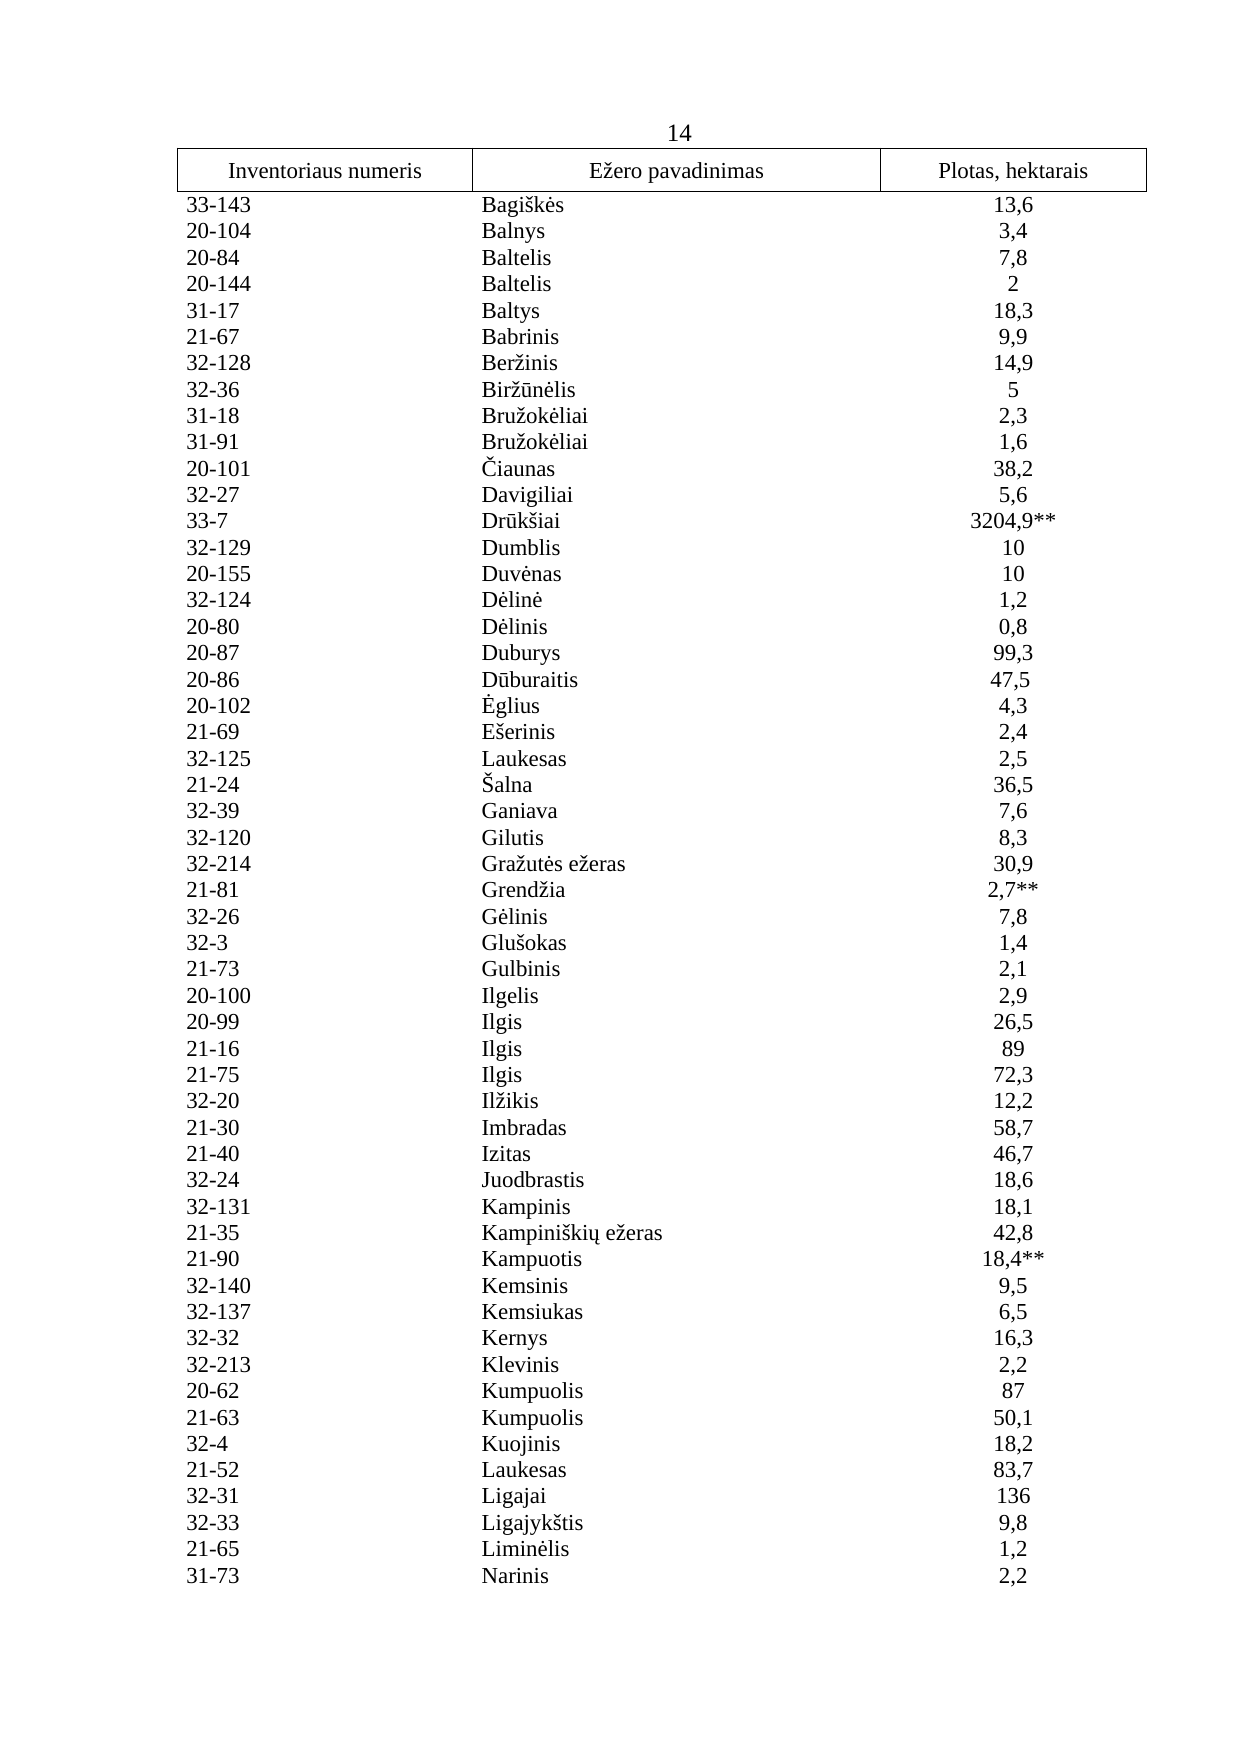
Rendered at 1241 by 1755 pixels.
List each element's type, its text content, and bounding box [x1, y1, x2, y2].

table_cell 2,9 [880, 982, 1146, 1008]
table_cell Bagiškės [473, 192, 880, 218]
table_cell Kemsiukas [473, 1298, 880, 1324]
table_cell 2,1 [880, 956, 1146, 982]
table_cell 1,2 [880, 587, 1146, 613]
table_cell 32-137 [177, 1298, 473, 1324]
table_cell 5,6 [880, 481, 1146, 507]
table_cell Kernys [473, 1325, 880, 1351]
table_cell 20-86 [177, 666, 473, 692]
table_cell Kampuotis [473, 1245, 880, 1272]
table_cell Dūburaitis [473, 666, 880, 692]
table_header Ežero pavadinimas [473, 149, 880, 191]
table_cell 32-120 [177, 824, 473, 850]
table_cell 38,2 [880, 455, 1146, 481]
table_cell 32-26 [177, 903, 473, 929]
table_cell 32-125 [177, 745, 473, 771]
table_cell 21-75 [177, 1061, 473, 1087]
table_cell 7,8 [880, 244, 1146, 270]
table_cell Baltelis [473, 244, 880, 270]
table_cell 21-90 [177, 1245, 473, 1272]
table_cell 1,2 [880, 1535, 1146, 1562]
table_cell 18,6 [880, 1166, 1146, 1193]
table_cell 32-33 [177, 1509, 473, 1535]
table_cell 32-31 [177, 1483, 473, 1509]
table_cell 20-87 [177, 639, 473, 666]
table_cell Dėlinė [473, 587, 880, 613]
table_cell 2,4 [880, 718, 1146, 745]
table_cell Ešerinis [473, 718, 880, 745]
table_cell Beržinis [473, 349, 880, 376]
table_cell 20-104 [177, 218, 473, 244]
table_cell 8,3 [880, 824, 1146, 850]
table_cell 1,4 [880, 929, 1146, 956]
table_cell 20-84 [177, 244, 473, 270]
table_cell Juodbrastis [473, 1166, 880, 1193]
table_cell 2,5 [880, 745, 1146, 771]
table_cell 9,9 [880, 323, 1146, 349]
table_cell 31-17 [177, 297, 473, 323]
table_cell Ilgis [473, 1035, 880, 1061]
table_cell 16,3 [880, 1325, 1146, 1351]
table_cell Liminėlis [473, 1535, 880, 1562]
table_cell Dėlinis [473, 613, 880, 639]
table_cell 21-67 [177, 323, 473, 349]
table_cell Duvėnas [473, 560, 880, 587]
table_cell 32-32 [177, 1325, 473, 1351]
table_cell Kuojinis [473, 1430, 880, 1456]
table_cell Čiaunas [473, 455, 880, 481]
table_cell 33-7 [177, 508, 473, 534]
table_cell Ilgelis [473, 982, 880, 1008]
table_cell Dumblis [473, 534, 880, 560]
table_cell Kumpuolis [473, 1404, 880, 1430]
table_cell Šalna [473, 771, 880, 797]
table_cell 33-143 [177, 192, 473, 218]
table_cell Narinis [473, 1562, 880, 1588]
table_cell 32-27 [177, 481, 473, 507]
table_cell 50,1 [880, 1404, 1146, 1430]
table_cell Baltys [473, 297, 880, 323]
table_cell 32-20 [177, 1087, 473, 1114]
table_cell Gilutis [473, 824, 880, 850]
table_cell 21-16 [177, 1035, 473, 1061]
table_cell Kampiniškių ežeras [473, 1219, 880, 1245]
table_cell Kampinis [473, 1193, 880, 1219]
table_cell Ėglius [473, 692, 880, 718]
table_cell 18,3 [880, 297, 1146, 323]
table_cell 21-73 [177, 956, 473, 982]
table_cell 12,2 [880, 1087, 1146, 1114]
table_cell 20-62 [177, 1377, 473, 1403]
table_cell 5 [880, 376, 1146, 402]
table_cell 32-4 [177, 1430, 473, 1456]
table_cell 21-69 [177, 718, 473, 745]
table_cell Kemsinis [473, 1272, 880, 1298]
table_cell Gražutės ežeras [473, 850, 880, 876]
table_cell 87 [880, 1377, 1146, 1403]
table_cell 32-129 [177, 534, 473, 560]
table_cell 21-35 [177, 1219, 473, 1245]
table_cell 18,4** [880, 1245, 1146, 1272]
table_cell 20-155 [177, 560, 473, 587]
table_cell 21-65 [177, 1535, 473, 1562]
table_cell Balnys [473, 218, 880, 244]
table_header Inventoriaus numeris [178, 149, 472, 191]
table_cell 18,1 [880, 1193, 1146, 1219]
table_cell Glušokas [473, 929, 880, 956]
table_cell Ilgis [473, 1061, 880, 1087]
table_cell 14,9 [880, 349, 1146, 376]
table_cell 31-91 [177, 429, 473, 455]
table_cell 21-52 [177, 1456, 473, 1483]
table_cell Laukesas [473, 745, 880, 771]
table_cell 7,8 [880, 903, 1146, 929]
table_cell 18,2 [880, 1430, 1146, 1456]
table_cell 10 [880, 534, 1146, 560]
table_cell 32-140 [177, 1272, 473, 1298]
table_cell Babrinis [473, 323, 880, 349]
table_cell 2,2 [880, 1562, 1146, 1588]
table_cell 21-30 [177, 1114, 473, 1140]
table_cell 58,7 [880, 1114, 1146, 1140]
table_cell Biržūnėlis [473, 376, 880, 402]
table_cell Ganiava [473, 798, 880, 824]
table_cell 26,5 [880, 1008, 1146, 1034]
table_cell 46,7 [880, 1140, 1146, 1166]
table_cell Bružokėliai [473, 429, 880, 455]
table_cell 20-99 [177, 1008, 473, 1034]
table_cell 32-39 [177, 798, 473, 824]
table_cell 9,5 [880, 1272, 1146, 1298]
table_cell 2 [880, 270, 1146, 297]
table_cell Drūkšiai [473, 508, 880, 534]
table_cell 6,5 [880, 1298, 1146, 1324]
table_cell 10 [880, 560, 1146, 587]
table_header Plotas, hektarais [881, 149, 1146, 191]
table_cell Kumpuolis [473, 1377, 880, 1403]
table_cell Gulbinis [473, 956, 880, 982]
table_cell 3204,9** [880, 508, 1146, 534]
table_cell 20-102 [177, 692, 473, 718]
table_cell Ilžikis [473, 1087, 880, 1114]
table_cell 32-214 [177, 850, 473, 876]
table_cell 21-24 [177, 771, 473, 797]
table_cell 9,8 [880, 1509, 1146, 1535]
table_cell 20-144 [177, 270, 473, 297]
table_cell 83,7 [880, 1456, 1146, 1483]
table_cell 2,2 [880, 1351, 1146, 1377]
table_cell Imbradas [473, 1114, 880, 1140]
table_cell Baltelis [473, 270, 880, 297]
table_cell Gėlinis [473, 903, 880, 929]
table_cell 99,3 [880, 639, 1146, 666]
table_cell 32-213 [177, 1351, 473, 1377]
table_cell 30,9 [880, 850, 1146, 876]
table_cell Grendžia [473, 876, 880, 903]
table_cell 32-124 [177, 587, 473, 613]
table_cell 42,8 [880, 1219, 1146, 1245]
table_cell Ligajykštis [473, 1509, 880, 1535]
table_cell 21-40 [177, 1140, 473, 1166]
table_cell 32-24 [177, 1166, 473, 1193]
table_cell Izitas [473, 1140, 880, 1166]
table_cell 89 [880, 1035, 1146, 1061]
table_cell 21-63 [177, 1404, 473, 1430]
table_cell 13,6 [880, 192, 1146, 218]
table_cell 2,7** [880, 876, 1146, 903]
table_cell 32-131 [177, 1193, 473, 1219]
table_cell 32-3 [177, 929, 473, 956]
table_cell Bružokėliai [473, 402, 880, 428]
table_cell Duburys [473, 639, 880, 666]
table_cell Davigiliai [473, 481, 880, 507]
table_cell 47,5 [880, 666, 1146, 692]
table_cell Klevinis [473, 1351, 880, 1377]
table_cell 36,5 [880, 771, 1146, 797]
table_cell 21-81 [177, 876, 473, 903]
table_cell 7,6 [880, 798, 1146, 824]
table_cell 4,3 [880, 692, 1146, 718]
table_cell 2,3 [880, 402, 1146, 428]
table_cell 0,8 [880, 613, 1146, 639]
table_cell 32-128 [177, 349, 473, 376]
table_cell Ilgis [473, 1008, 880, 1034]
table_cell 20-101 [177, 455, 473, 481]
table_cell 20-100 [177, 982, 473, 1008]
table_cell 3,4 [880, 218, 1146, 244]
table_cell Laukesas [473, 1456, 880, 1483]
table_cell Ligajai [473, 1483, 880, 1509]
table_cell 72,3 [880, 1061, 1146, 1087]
table_cell 31-18 [177, 402, 473, 428]
table_cell 1,6 [880, 429, 1146, 455]
table_cell 31-73 [177, 1562, 473, 1588]
table_cell 20-80 [177, 613, 473, 639]
table_cell 136 [880, 1483, 1146, 1509]
table_cell 32-36 [177, 376, 473, 402]
